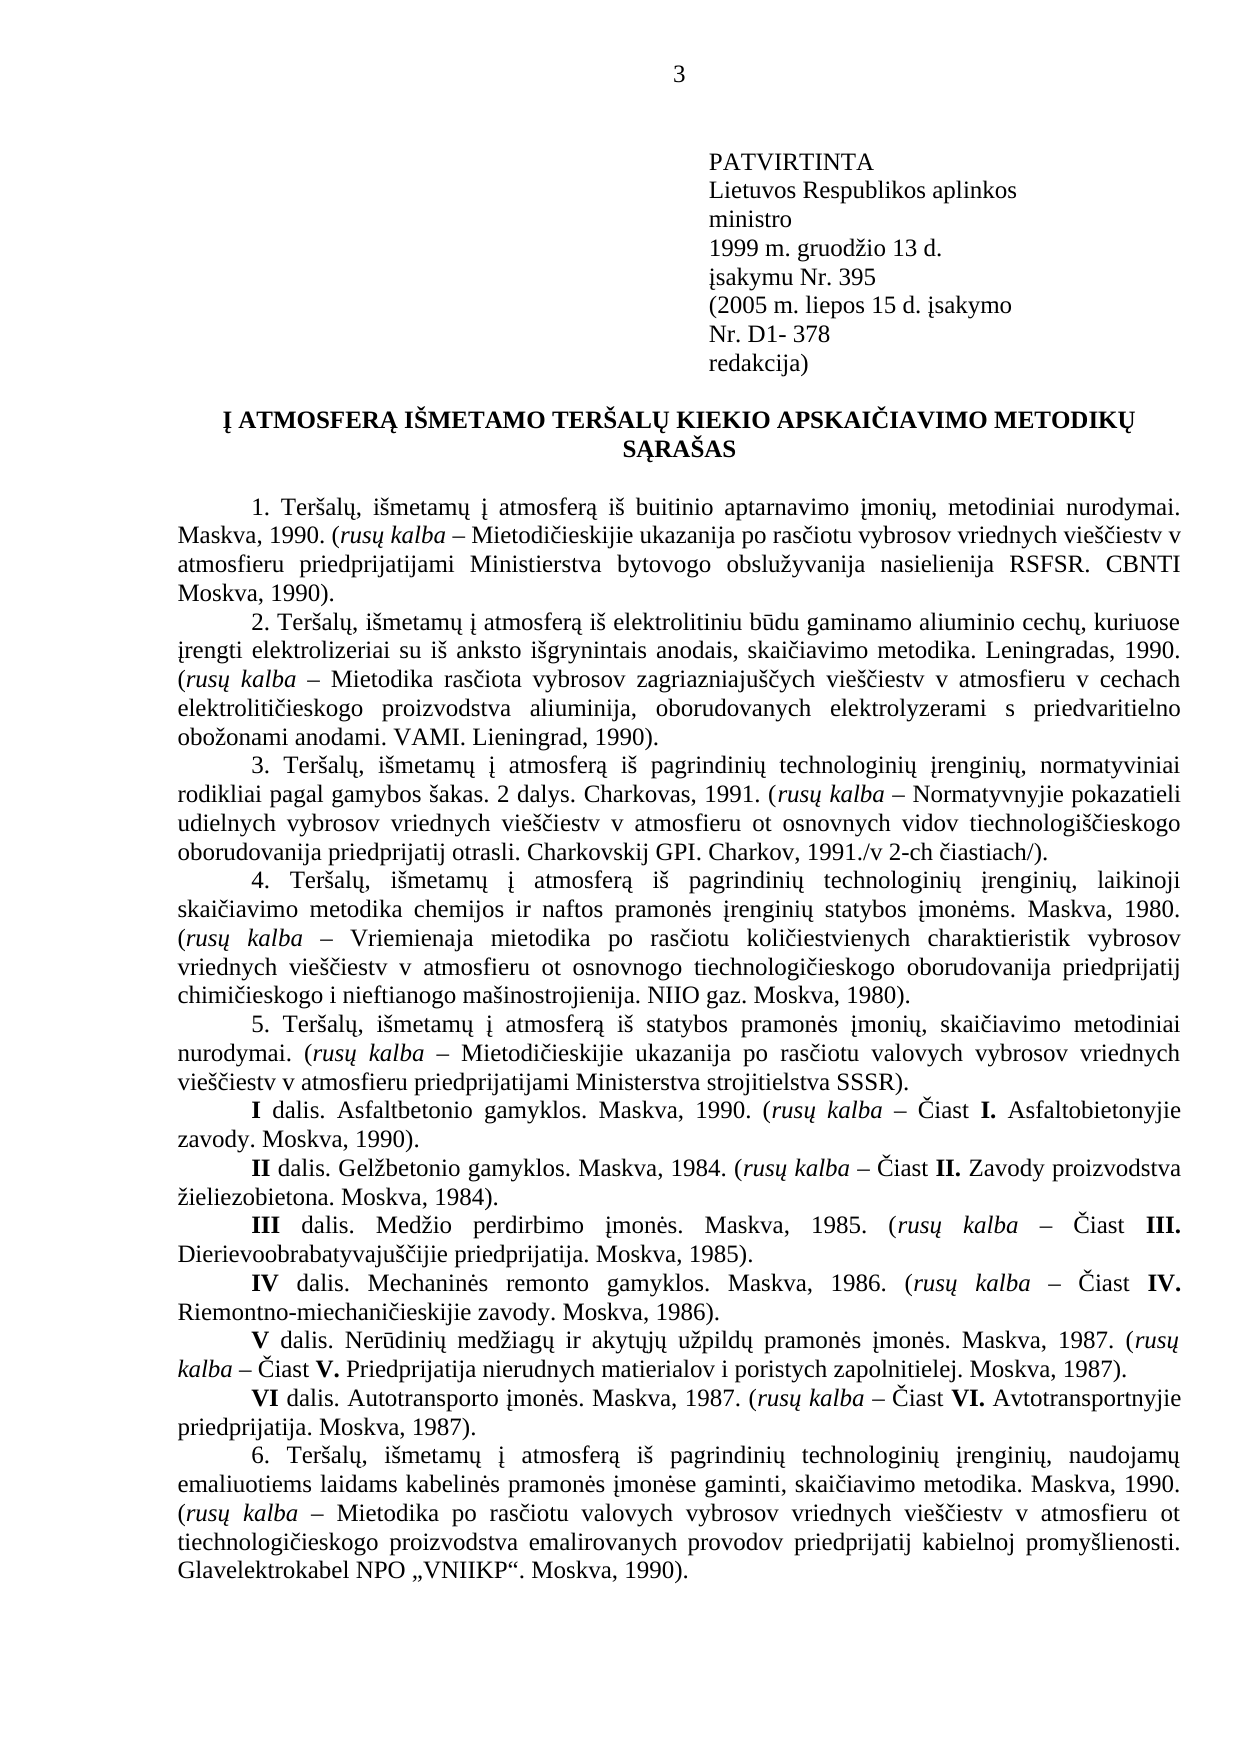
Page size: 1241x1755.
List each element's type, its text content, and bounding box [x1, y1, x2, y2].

text 4. Teršalų, išmetamų į atmosferą iš pagrindinių technologinių įrenginių, laikinoji skaičiavimo metodika chemijos ir naftos pramonės įrenginių statybos įmonėms. Maskva, 1980. (rusų kalba – Vriemienaja mietodika po rasčiotu količiestvienych charaktieristik vybrosov vriednych vieščiestv v atmosfieru ot osnovnogo tiechnologičieskogo oborudovanija priedprijatij chimičieskogo i nieftianogo mašinostrojienija. NIIO gaz. Moskva, 1980). [177, 866, 1181, 1009]
text III dalis. Medžio perdirbimo įmonės. Maskva, 1985. (rusų kalba – Čiast III. Dierievoobrabatyvajuščijie priedprijatija. Moskva, 1985). [177, 1211, 1181, 1268]
text IV dalis. Mechaninės remonto gamyklos. Maskva, 1986. (rusų kalba – Čiast IV. Riemontno-miechaničieskijie zavody. Moskva, 1986). [177, 1268, 1181, 1326]
text Nr. D1- 378 [177, 319, 1181, 348]
text V dalis. Nerūdinių medžiagų ir akytųjų užpildų pramonės įmonės. Maskva, 1987. (rusų kalba – Čiast V. Priedprijatija nierudnych matierialov i poristych zapolnitielej. Moskva, 1987). [177, 1326, 1181, 1383]
text 2. Teršalų, išmetamų į atmosferą iš elektrolitiniu būdu gaminamo aliuminio cechų, kuriuose įrengti elektrolizeriai su iš anksto išgrynintais anodais, skaičiavimo metodika. Leningradas, 1990. (rusų kalba – Mietodika rasčiota vybrosov zagriazniajuščych vieščiestv v atmosfieru v cechach elektrolitičieskogo proizvodstva aliuminija, oborudovanych elektrolyzerami s priedvaritielno obožonami anodami. VAMI. Lieningrad, 1990). [177, 607, 1181, 751]
text 6. Teršalų, išmetamų į atmosferą iš pagrindinių technologinių įrenginių, naudojamų emaliuotiems laidams kabelinės pramonės įmonėse gaminti, skaičiavimo metodika. Maskva, 1990. (rusų kalba – Mietodika po rasčiotu valovych vybrosov vriednych vieščiestv v atmosfieru ot tiechnologičieskogo proizvodstva emalirovanych provodov priedprijatij kabielnoj promyšlienosti. Glavelektrokabel NPO „VNIIKP“. Moskva, 1990). [177, 1441, 1181, 1584]
text 5. Teršalų, išmetamų į atmosferą iš statybos pramonės įmonių, skaičiavimo metodiniai nurodymai. (rusų kalba – Mietodičieskijie ukazanija po rasčiotu valovych vybrosov vriednych vieščiestv v atmosfieru priedprijatijami Ministerstva strojitielstva SSSR). [177, 1009, 1181, 1096]
text (2005 m. liepos 15 d. įsakymo [177, 291, 1181, 319]
text Lietuvos Respublikos aplinkos [177, 176, 1181, 204]
text I dalis. Asfaltbetonio gamyklos. Maskva, 1990. (rusų kalba – Čiast I. Asfaltobietonyjie zavody. Moskva, 1990). [177, 1096, 1181, 1153]
text 3. Teršalų, išmetamų į atmosferą iš pagrindinių technologinių įrenginių, normatyviniai rodikliai pagal gamybos šakas. 2 dalys. Charkovas, 1991. (rusų kalba – Normatyvnyjie pokazatieli udielnych vybrosov vriednych vieščiestv v atmosfieru ot osnovnych vidov tiechnologiščieskogo oborudovanija priedprijatij otrasli. Charkovskij GPI. Charkov, 1991./v 2-ch čiastiach/). [177, 751, 1181, 866]
text Į ATMOSFERĄ IŠMETAMO TERŠALŲ KIEKIO APSKAIČIAVIMO METODIKŲ SĄRAŠAS [177, 406, 1181, 463]
text ministro [177, 204, 1181, 233]
text 1. Teršalų, išmetamų į atmosferą iš buitinio aptarnavimo įmonių, metodiniai nurodymai. Maskva, 1990. (rusų kalba – Mietodičieskijie ukazanija po rasčiotu vybrosov vriednych vieščiestv v atmosfieru priedprijatijami Ministierstva bytovogo obslužyvanija nasielienija RSFSR. CBNTI Moskva, 1990). [177, 492, 1181, 607]
text redakcija) [177, 348, 1181, 377]
text VI dalis. Autotransporto įmonės. Maskva, 1987. (rusų kalba – Čiast VI. Avtotransportnyjie priedprijatija. Moskva, 1987). [177, 1383, 1181, 1441]
text 1999 m. gruodžio 13 d. [177, 233, 1181, 262]
text įsakymu Nr. 395 [177, 262, 1181, 291]
text II dalis. Gelžbetonio gamyklos. Maskva, 1984. (rusų kalba – Čiast II. Zavody proizvodstva žieliezobietona. Moskva, 1984). [177, 1153, 1181, 1211]
text PATVIRTINTA [177, 147, 1181, 176]
